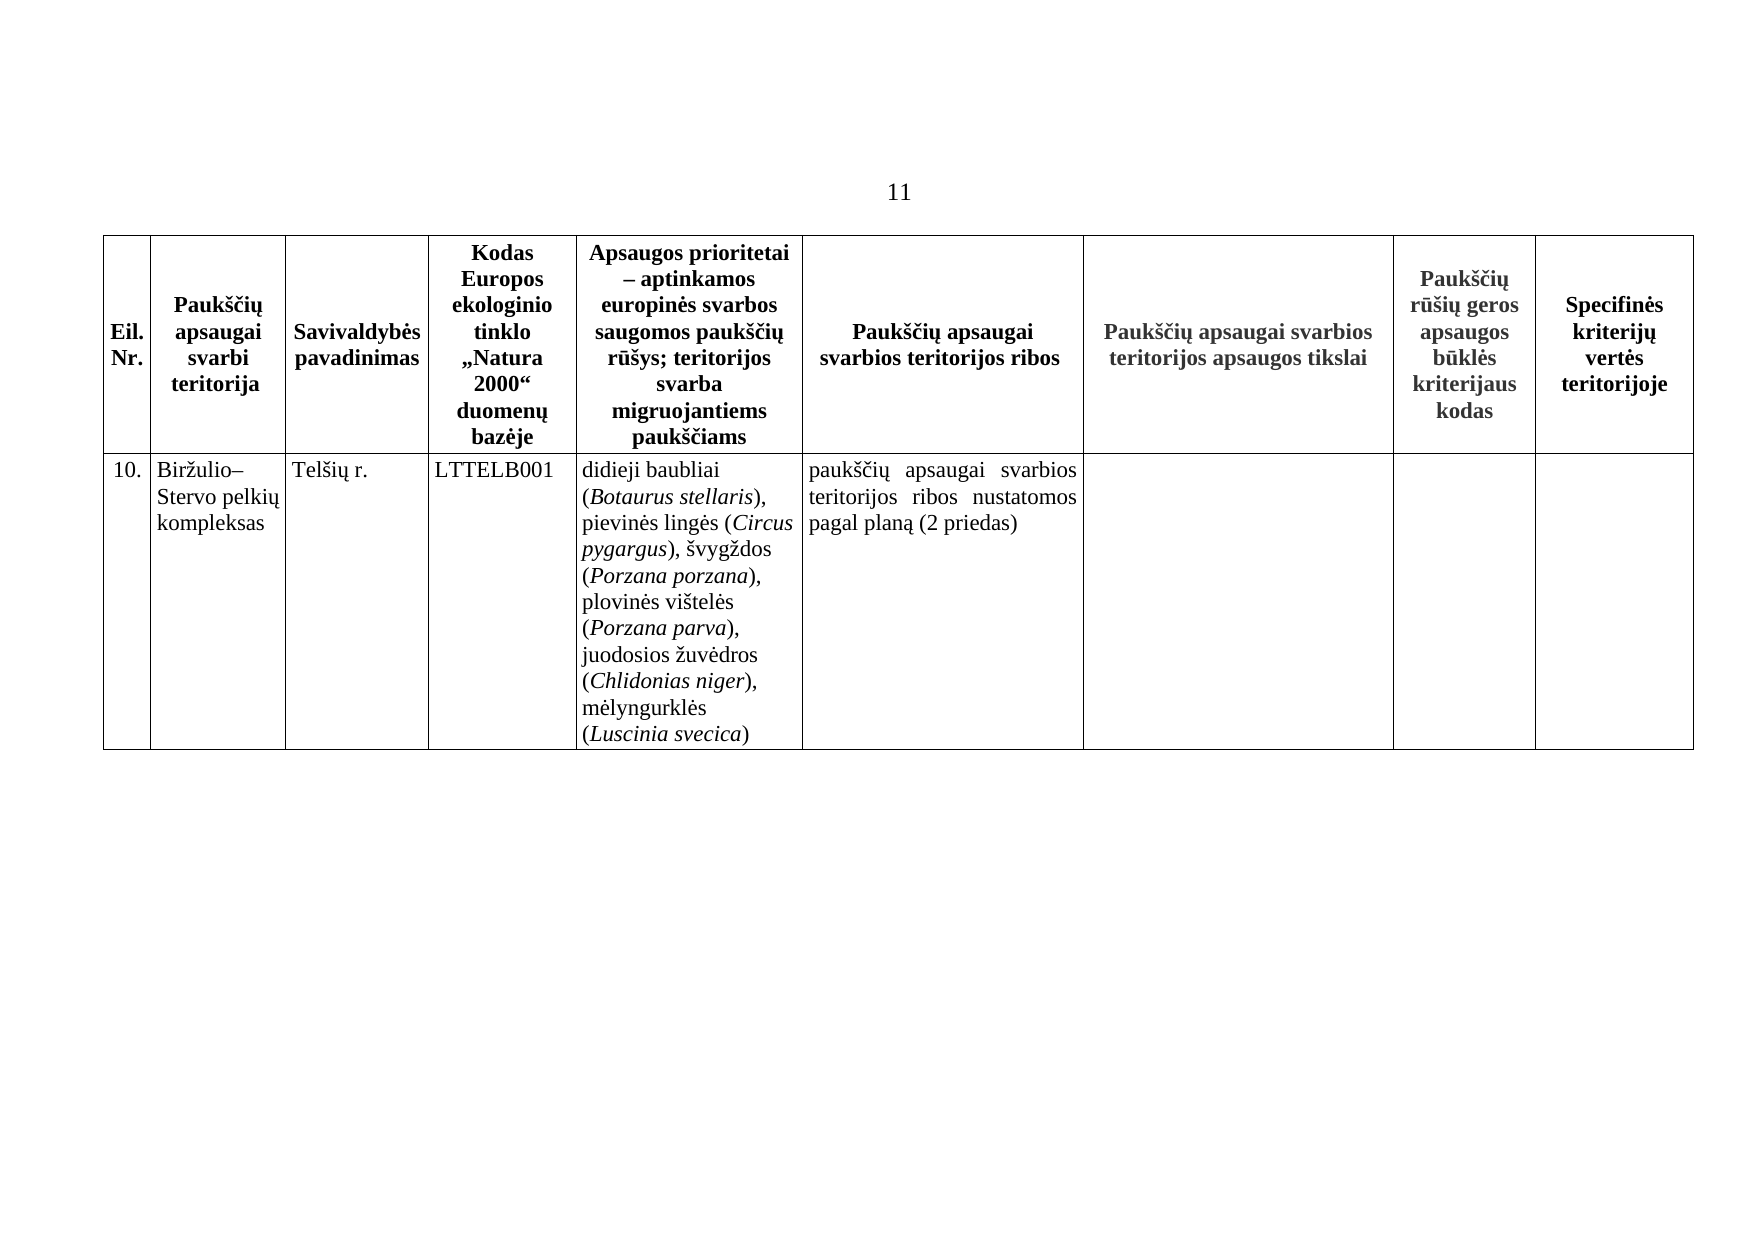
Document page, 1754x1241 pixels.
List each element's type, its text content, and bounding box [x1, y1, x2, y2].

table_header Eil. Nr. [104, 236, 150, 452]
table_cell paukščių apsaugai svarbios teritorijos ribos nustatomos pagal planą (2 priedas) [803, 454, 1083, 749]
table_header Apsaugos prioritetai – aptinkamos europinės svarbos saugomos paukščių rūšys; teritorijos svarba migruojantiems paukščiams [577, 236, 802, 452]
table_cell [1394, 454, 1535, 749]
table_header Paukščių apsaugai svarbios teritorijos apsaugos tikslai [1084, 236, 1393, 452]
table_cell [1084, 454, 1393, 749]
table_header Specifinės kriterijų vertės teritorijoje [1536, 236, 1693, 452]
table_cell Telšių r. [286, 454, 428, 749]
table_header Kodas Europos ekologinio tinklo „Natura 2000“ duomenų bazėje [429, 236, 576, 452]
table_cell 10. [104, 454, 150, 749]
table_cell LTTELB001 [429, 454, 576, 749]
table_cell didieji baubliai (Botaurus stellaris), pievinės lingės (Circus pygargus), švygždos (Porzana porzana), plovinės vištelės (Porzana parva), juodosios žuvėdros (Chlidonias niger), mėlyngurklės (Luscinia svecica) [577, 454, 802, 749]
table_header Paukščių apsaugai svarbios teritorijos ribos [803, 236, 1083, 452]
table_header Paukščių rūšių geros apsaugos būklės kriterijaus kodas [1394, 236, 1535, 452]
table_header Savivaldybės pavadinimas [286, 236, 428, 452]
table_cell [1536, 454, 1693, 749]
table_cell Biržulio–Stervo pelkių kompleksas [151, 454, 285, 749]
table_header Paukščių apsaugai svarbi teritorija [151, 236, 285, 452]
